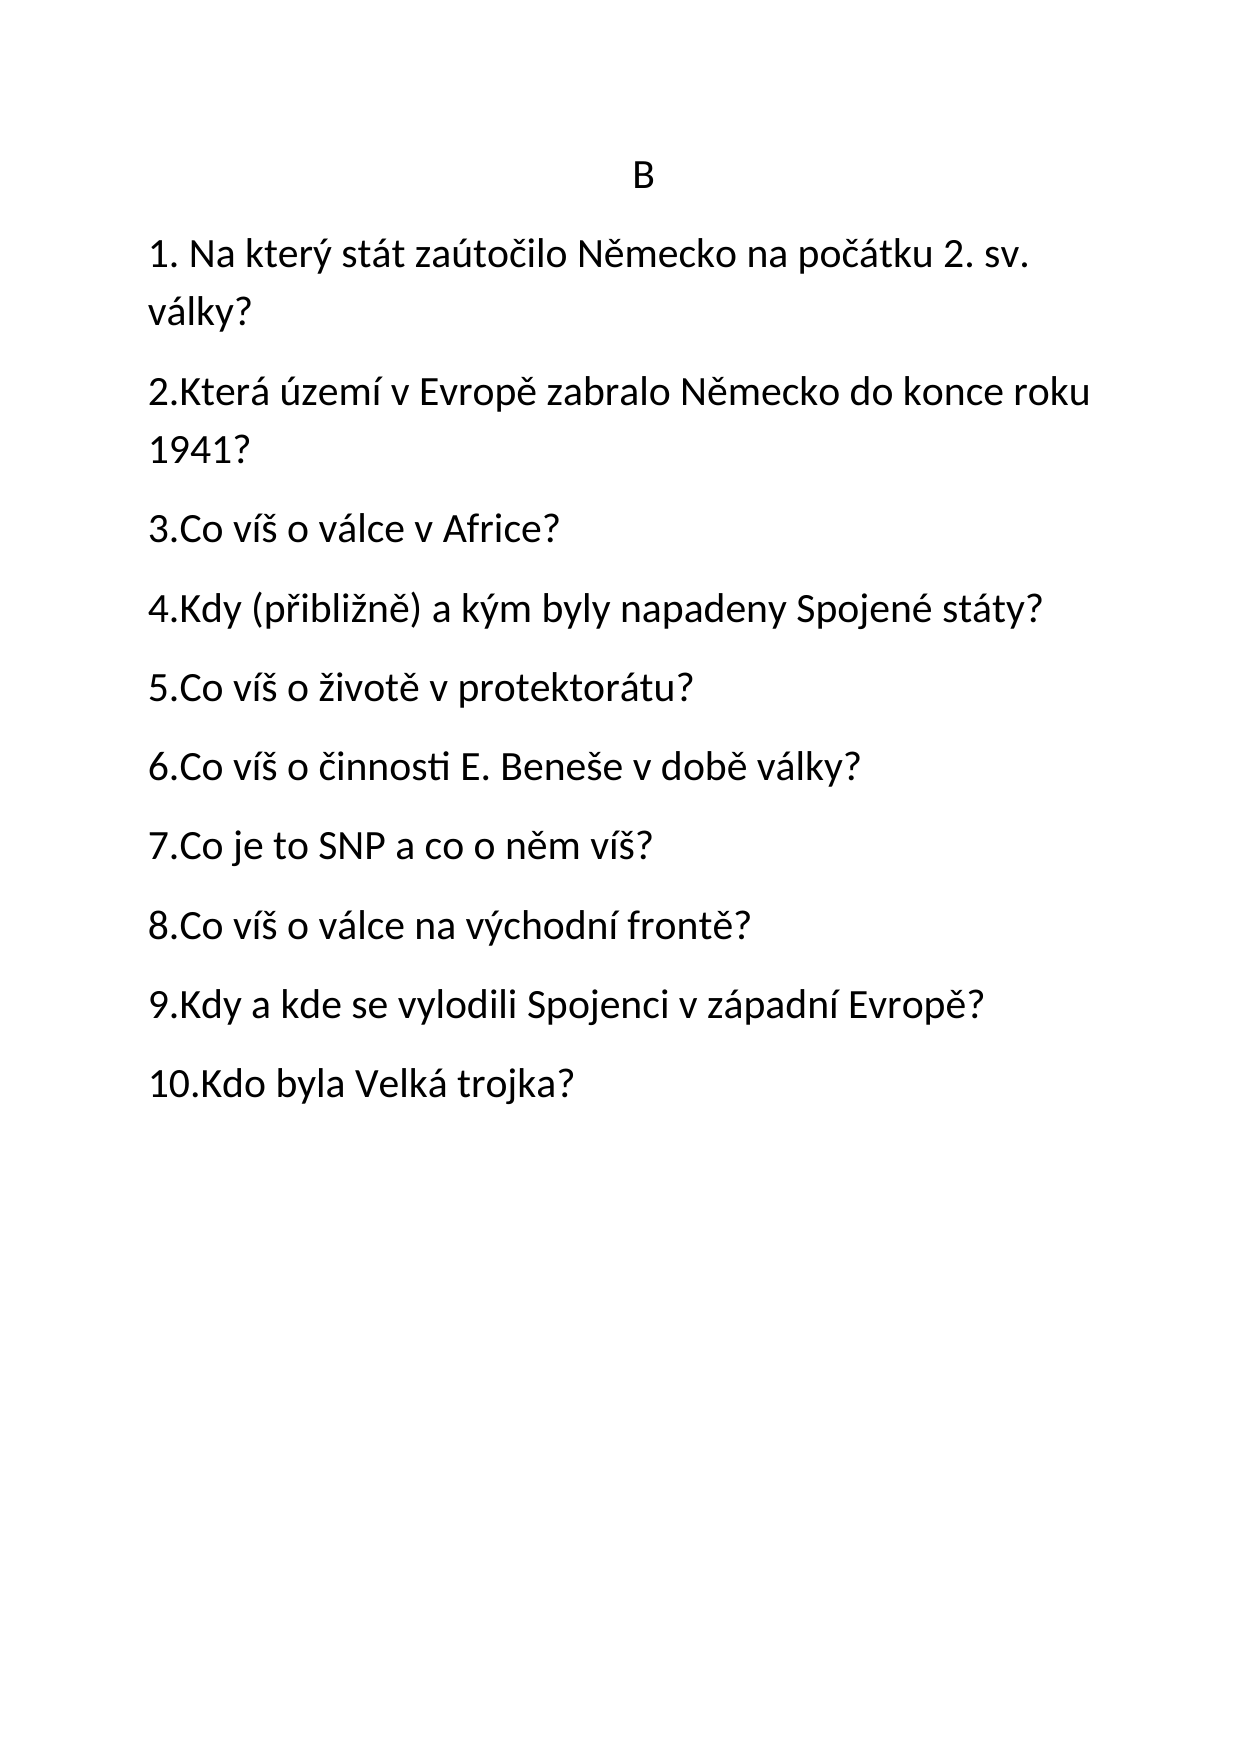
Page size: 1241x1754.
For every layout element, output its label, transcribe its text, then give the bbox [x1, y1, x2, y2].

text 2.Která území v Evropě zabralo Německo do konce roku 1941? [148, 364, 1093, 474]
text 6.Co víš o činnosti E. Beneše v době války? [148, 740, 1093, 791]
text 8.Co víš o válce na východní frontě? [148, 899, 1093, 949]
text 1. Na který stát zaútočilo Německo na počátku 2. sv. války? [148, 227, 1093, 336]
text 10.Kdo byla Velká trojka? [148, 1057, 1093, 1108]
text 5.Co víš o životě v protektorátu? [148, 661, 1093, 712]
text B [148, 148, 1093, 198]
text 3.Co víš o válce v Africe? [148, 502, 1093, 553]
text 4.Kdy (přibližně) a kým byly napadeny Spojené státy? [148, 582, 1093, 632]
text 9.Kdy a kde se vylodili Spojenci v západní Evropě? [148, 978, 1093, 1029]
text 7.Co je to SNP a co o něm víš? [148, 819, 1093, 870]
